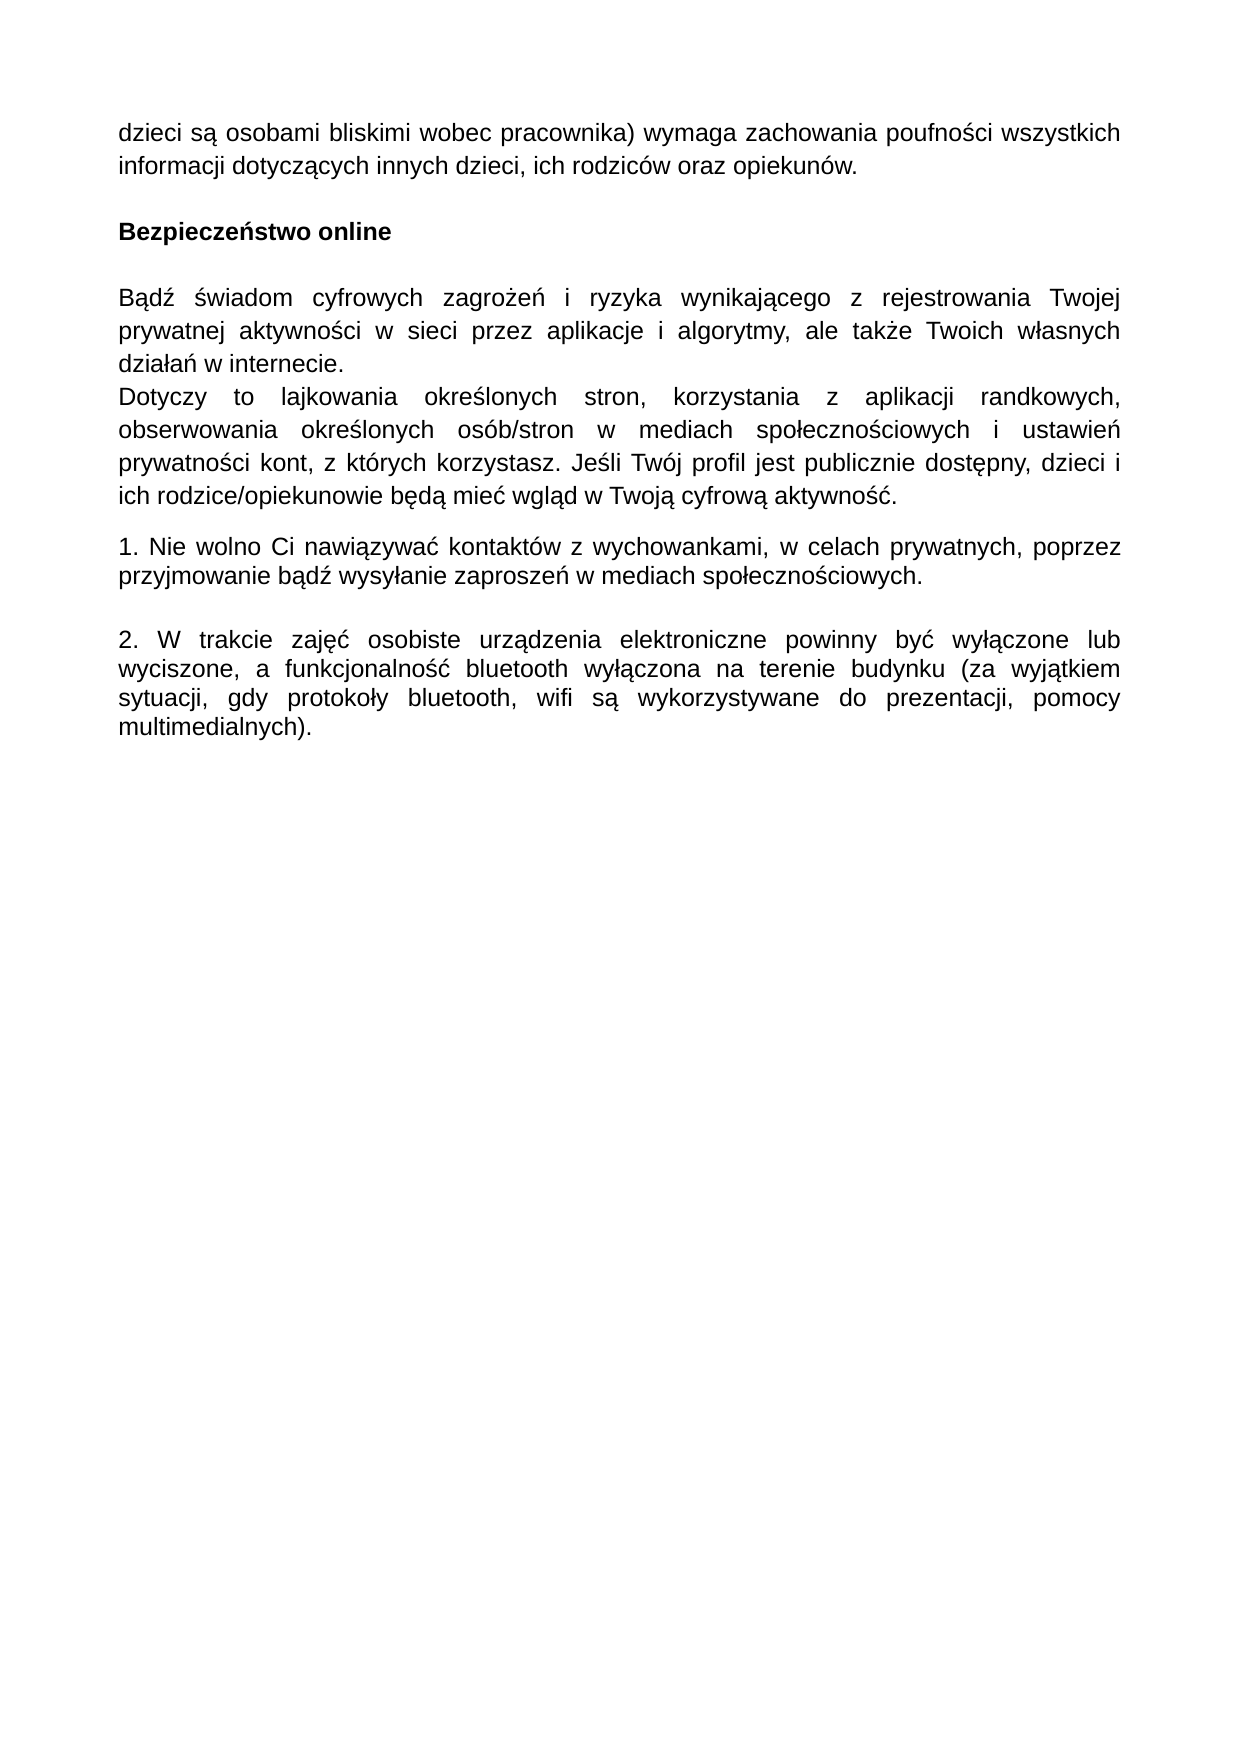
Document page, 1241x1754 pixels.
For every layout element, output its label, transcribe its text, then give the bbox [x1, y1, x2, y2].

text Bezpieczeństwo online [118, 217, 1122, 246]
text 1. Nie wolno Ci nawiązywać kontaktów z wychowankami, w celach prywatnych, poprzez przyjmowanie bądź wysyłanie zaproszeń w mediach społecznościowych. [118, 532, 1122, 590]
text Dotyczy to lajkowania określonych stron, korzystania z aplikacji randkowych, obserwowania określonych osób/stron w mediach społecznościowych i ustawień prywatności kont, z których korzystasz. Jeśli Twój profil jest publicznie dostępny, dzieci i ich rodzice/opiekunowie będą mieć wgląd w Twoją cyfrową aktywność. [118, 382, 1122, 510]
text dzieci są osobami bliskimi wobec pracownika) wymaga zachowania poufności wszystkich informacji dotyczących innych dzieci, ich rodziców oraz opiekunów. [118, 118, 1122, 180]
text 2. W trakcie zajęć osobiste urządzenia elektroniczne powinny być wyłączone lub wyciszone, a funkcjonalność bluetooth wyłączona na terenie budynku (za wyjątkiem sytuacji, gdy protokoły bluetooth, wifi są wykorzystywane do prezentacji, pomocy multimedialnych). [118, 625, 1122, 740]
text Bądź świadom cyfrowych zagrożeń i ryzyka wynikającego z rejestrowania Twojej prywatnej aktywności w sieci przez aplikacje i algorytmy, ale także Twoich własnych działań w internecie. [118, 283, 1122, 378]
